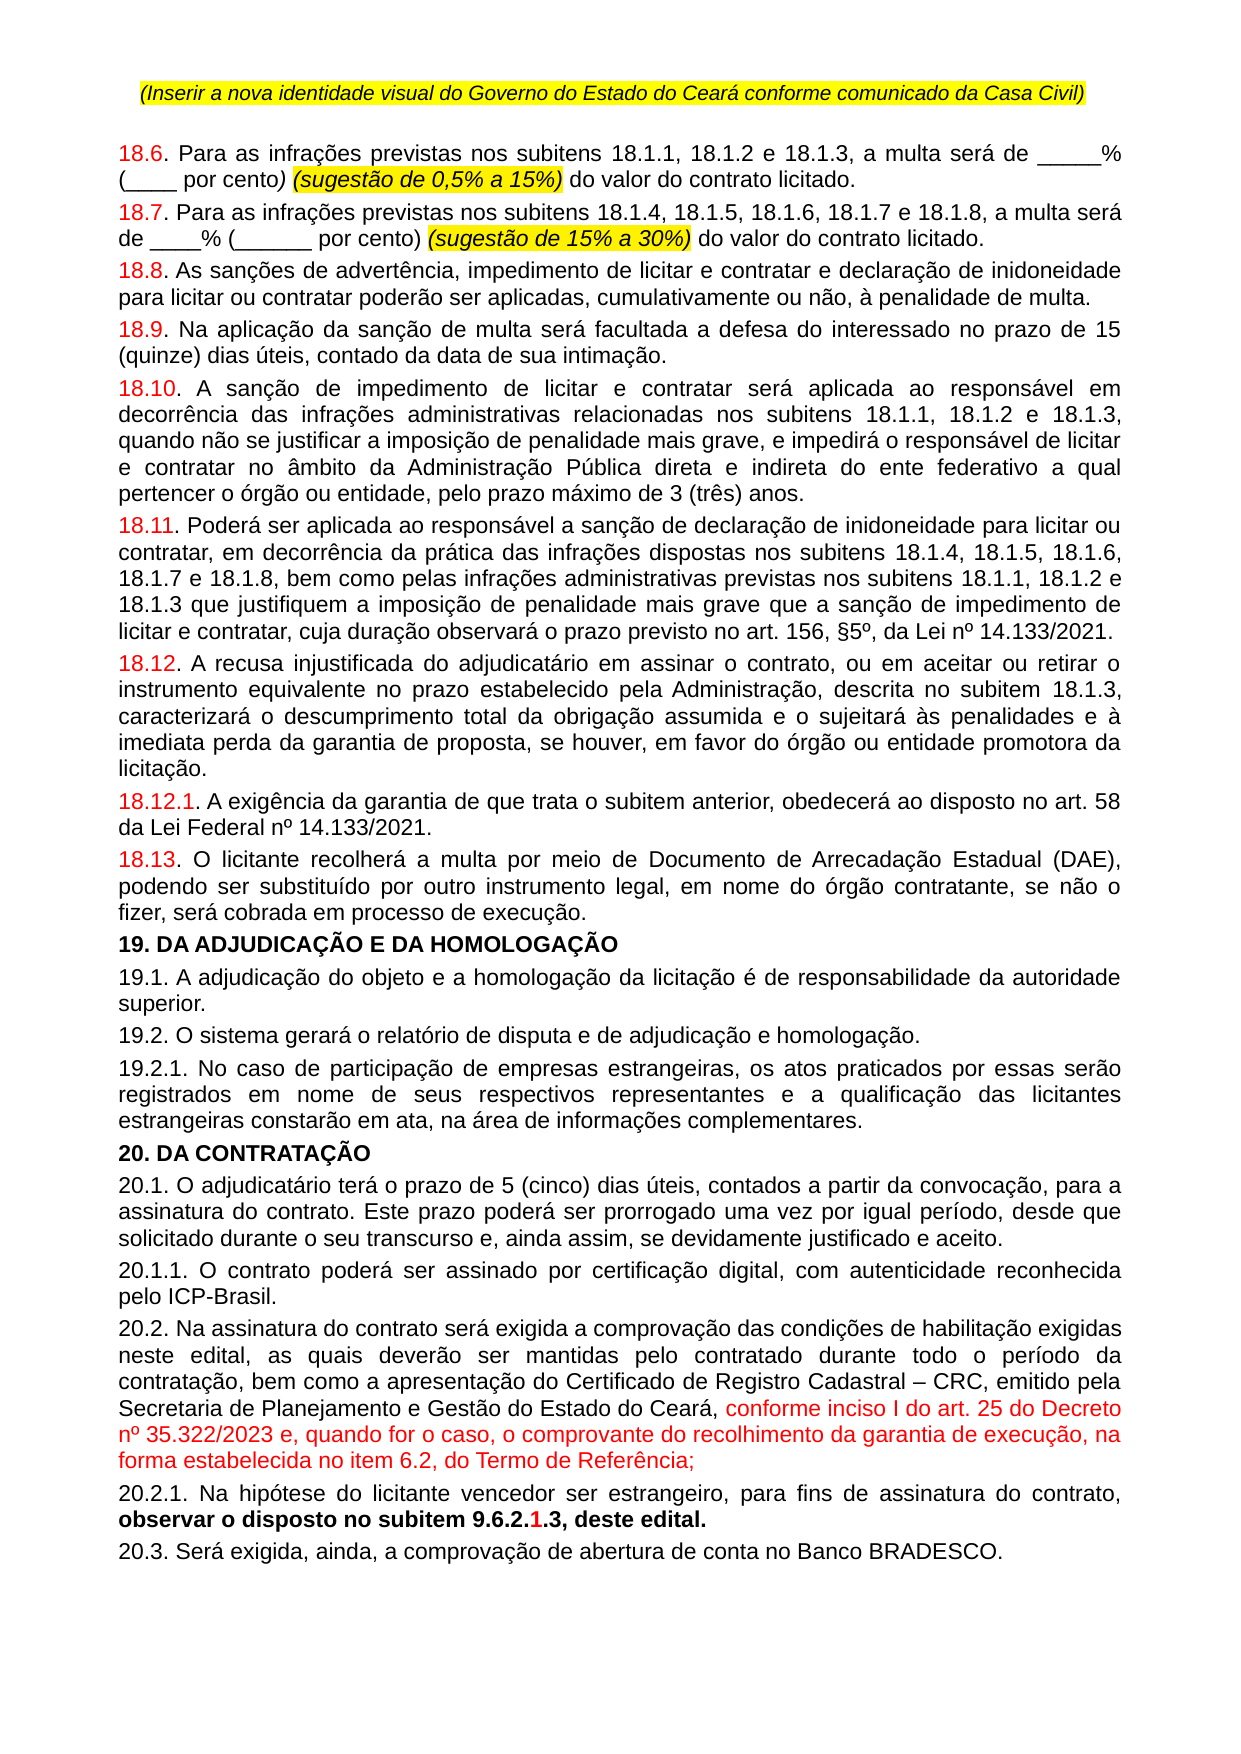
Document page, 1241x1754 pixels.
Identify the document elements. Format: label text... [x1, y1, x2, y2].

text 18.11. Poderá ser aplicada ao responsável a sanção de declaração de inidoneidade para licitar ou contratar, em decorrência da prática das infrações dispostas nos subitens 18.1.4, 18.1.5, 18.1.6, 18.1.7 e 18.1.8, bem como pelas infrações administrativas previstas nos subitens 18.1.1, 18.1.2 e 18.1.3 que justifiquem a imposição de penalidade mais grave que a sanção de impedimento de licitar e contratar, cuja duração observará o prazo previsto no art. 156, §5º, da Lei nº 14.133/2021. [118, 512, 1122, 644]
text 18.7. Para as infrações previstas nos subitens 18.1.4, 18.1.5, 18.1.6, 18.1.7 e 18.1.8, a multa será de ____% (______ por cento) (sugestão de 15% a 30%) do valor do contrato licitado. [118, 198, 1122, 251]
text 19.1. A adjudicação do objeto e a homologação da licitação é de responsabilidade da autoridade superior. [118, 963, 1122, 1016]
text 18.13. O licitante recolherá a multa por meio de Documento de Arrecadação Estadual (DAE), podendo ser substituído por outro instrumento legal, em nome do órgão contratante, se não o fizer, será cobrada em processo de execução. [118, 846, 1122, 925]
text 18.6. Para as infrações previstas nos subitens 18.1.1, 18.1.2 e 18.1.3, a multa será de _____% (____ por cento) (sugestão de 0,5% a 15%) do valor do contrato licitado. [118, 140, 1122, 193]
text 19. DA ADJUDICAÇÃO E DA HOMOLOGAÇÃO [118, 931, 1122, 958]
text 20. DA CONTRATAÇÃO [118, 1139, 1122, 1166]
text 18.10. A sanção de impedimento de licitar e contratar será aplicada ao responsável em decorrência das infrações administrativas relacionadas nos subitens 18.1.1, 18.1.2 e 18.1.3, quando não se justificar a imposição de penalidade mais grave, e impedirá o responsável de licitar e contratar no âmbito da Administração Pública direta e indireta do ente federativo a qual pertencer o órgão ou entidade, pelo prazo máximo de 3 (três) anos. [118, 374, 1122, 506]
text 20.3. Será exigida, ainda, a comprovação de abertura de conta no Banco BRADESCO. [118, 1538, 1122, 1564]
text 19.2.1. No caso de participação de empresas estrangeiras, os atos praticados por essas serão registrados em nome de seus respectivos representantes e a qualificação das licitantes estrangeiras constarão em ata, na área de informações complementares. [118, 1054, 1122, 1133]
text 20.2. Na assinatura do contrato será exigida a comprovação das condições de habilitação exigidas neste edital, as quais deverão ser mantidas pelo contratado durante todo o período da contratação, bem como a apresentação do Certificado de Registro Cadastral – CRC, emitido pela Secretaria de Planejamento e Gestão do Estado do Ceará, conforme inciso I do art. 25 do Decreto nº 35.322/2023 e, quando for o caso, o comprovante do recolhimento da garantia de execução, na forma estabelecida no item 6.2, do Termo de Referência; [118, 1315, 1122, 1473]
text 20.2.1. Na hipótese do licitante vencedor ser estrangeiro, para fins de assinatura do contrato, observar o disposto no subitem 9.6.2.1.3, deste edital. [118, 1479, 1122, 1532]
text 20.1. O adjudicatário terá o prazo de 5 (cinco) dias úteis, contados a partir da convocação, para a assinatura do contrato. Este prazo poderá ser prorrogado uma vez por igual período, desde que solicitado durante o seu transcurso e, ainda assim, se devidamente justificado e aceito. [118, 1172, 1122, 1251]
text 18.12. A recusa injustificada do adjudicatário em assinar o contrato, ou em aceitar ou retirar o instrumento equivalente no prazo estabelecido pela Administração, descrita no subitem 18.1.3, caracterizará o descumprimento total da obrigação assumida e o sujeitará às penalidades e à imediata perda da garantia de proposta, se houver, em favor do órgão ou entidade promotora da licitação. [118, 650, 1122, 782]
text 19.2. O sistema gerará o relatório de disputa e de adjudicação e homologação. [118, 1022, 1122, 1048]
text 18.12.1. A exigência da garantia de que trata o subitem anterior, obedecerá ao disposto no art. 58 da Lei Federal nº 14.133/2021. [118, 788, 1122, 840]
text 20.1.1. O contrato poderá ser assinado por certificação digital, com autenticidade reconhecida pelo ICP-Brasil. [118, 1257, 1122, 1309]
text 18.8. As sanções de advertência, impedimento de licitar e contratar e declaração de inidoneidade para licitar ou contratar poderão ser aplicadas, cumulativamente ou não, à penalidade de multa. [118, 257, 1122, 310]
text 18.9. Na aplicação da sanção de multa será facultada a defesa do interessado no prazo de 15 (quinze) dias úteis, contado da data de sua intimação. [118, 316, 1122, 368]
